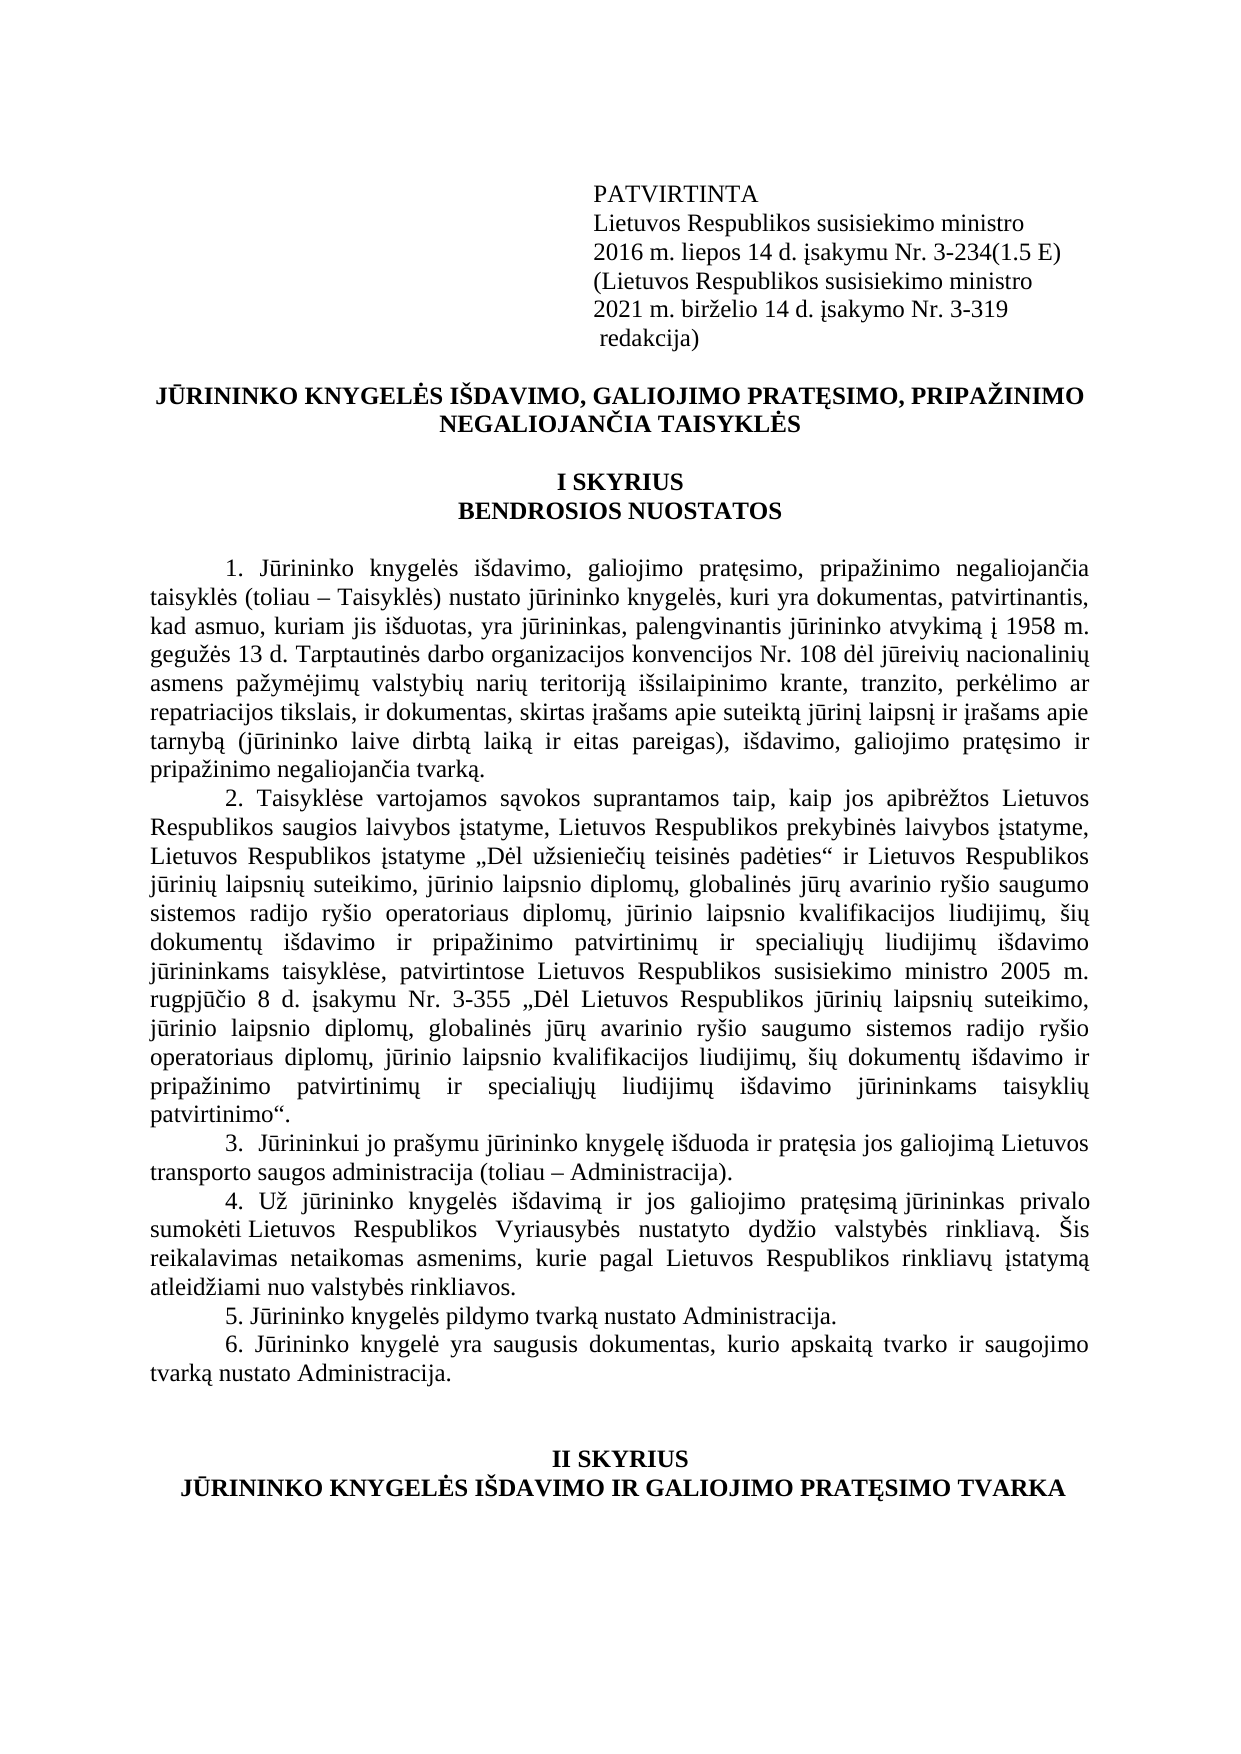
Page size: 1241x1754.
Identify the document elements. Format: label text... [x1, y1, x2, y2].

text JŪRININKO KNYGELĖS IŠDAVIMO IR GALIOJIMO PRATĘSIMO TVARKA [150, 1473, 1090, 1502]
text Lietuvos Respublikos susisiekimo ministro [593, 208, 1090, 237]
text PATVIRTINTA [593, 179, 1090, 208]
text 2. Taisyklėse vartojamos sąvokos suprantamos taip, kaip jos apibrėžtos Lietuvos Respublikos saugios laivybos įstatyme, Lietuvos Respublikos prekybinės laivybos įstatyme, Lietuvos Respublikos įstatyme „Dėl užsieniečių teisinės padėties“ ir Lietuvos Respublikos jūrinių laipsnių suteikimo, jūrinio laipsnio diplomų, globalinės jūrų avarinio ryšio saugumo sistemos radijo ryšio operatoriaus diplomų, jūrinio laipsnio kvalifikacijos liudijimų, šių dokumentų išdavimo ir pripažinimo patvirtinimų ir specialiųjų liudijimų išdavimo jūrininkams taisyklėse, patvirtintose Lietuvos Respublikos susisiekimo ministro 2005 m. rugpjūčio 8 d. įsakymu Nr. 3-355 „Dėl Lietuvos Respublikos jūrinių laipsnių suteikimo, jūrinio laipsnio diplomų, globalinės jūrų avarinio ryšio saugumo sistemos radijo ryšio operatoriaus diplomų, jūrinio laipsnio kvalifikacijos liudijimų, šių dokumentų išdavimo ir pripažinimo patvirtinimų ir specialiųjų liudijimų išdavimo jūrininkams taisyklių patvirtinimo“. [150, 783, 1090, 1128]
text 3. Jūrininkui jo prašymu jūrininko knygelę išduoda ir pratęsia jos galiojimą Lietuvos transporto saugos administracija (toliau – Administracija). [150, 1128, 1090, 1186]
text 2016 m. liepos 14 d. įsakymu Nr. 3-234(1.5 E) [593, 237, 1090, 266]
text JŪRININKO KNYGELĖS IŠDAVIMO, GALIOJIMO PRATĘSIMO, PRIPAŽINIMO NEGALIOJANČIA TAISYKLĖS [150, 381, 1090, 438]
text 5. Jūrininko knygelės pildymo tvarką nustato Administracija. [150, 1301, 1090, 1329]
text 1. Jūrininko knygelės išdavimo, galiojimo pratęsimo, pripažinimo negaliojančia taisyklės (toliau – Taisyklės) nustato jūrininko knygelės, kuri yra dokumentas, patvirtinantis, kad asmuo, kuriam jis išduotas, yra jūrininkas, palengvinantis jūrininko atvykimą į 1958 m. gegužės 13 d. Tarptautinės darbo organizacijos konvencijos Nr. 108 dėl jūreivių nacionalinių asmens pažymėjimų valstybių narių teritoriją išsilaipinimo krante, tranzito, perkėlimo ar repatriacijos tikslais, ir dokumentas, skirtas įrašams apie suteiktą jūrinį laipsnį ir įrašams apie tarnybą (jūrininko laive dirbtą laiką ir eitas pareigas), išdavimo, galiojimo pratęsimo ir pripažinimo negaliojančia tvarką. [150, 553, 1090, 783]
text BENDROSIOS NUOSTATOS [150, 496, 1090, 524]
text II SKYRIUS [150, 1444, 1090, 1473]
text 2021 m. birželio 14 d. įsakymo Nr. 3-319 [593, 294, 1090, 323]
text 6. Jūrininko knygelė yra saugusis dokumentas, kurio apskaitą tvarko ir saugojimo tvarką nustato Administracija. [150, 1329, 1090, 1387]
text 4. Už jūrininko knygelės išdavimą ir jos galiojimo pratęsimą jūrininkas privalo sumokėti Lietuvos Respublikos Vyriausybės nustatyto dydžio valstybės rinkliavą. Šis reikalavimas netaikomas asmenims, kurie pagal Lietuvos Respublikos rinkliavų įstatymą atleidžiami nuo valstybės rinkliavos. [150, 1186, 1090, 1301]
text redakcija) [593, 323, 1090, 352]
text I SKYRIUS [150, 467, 1090, 496]
text (Lietuvos Respublikos susisiekimo ministro [593, 266, 1090, 294]
